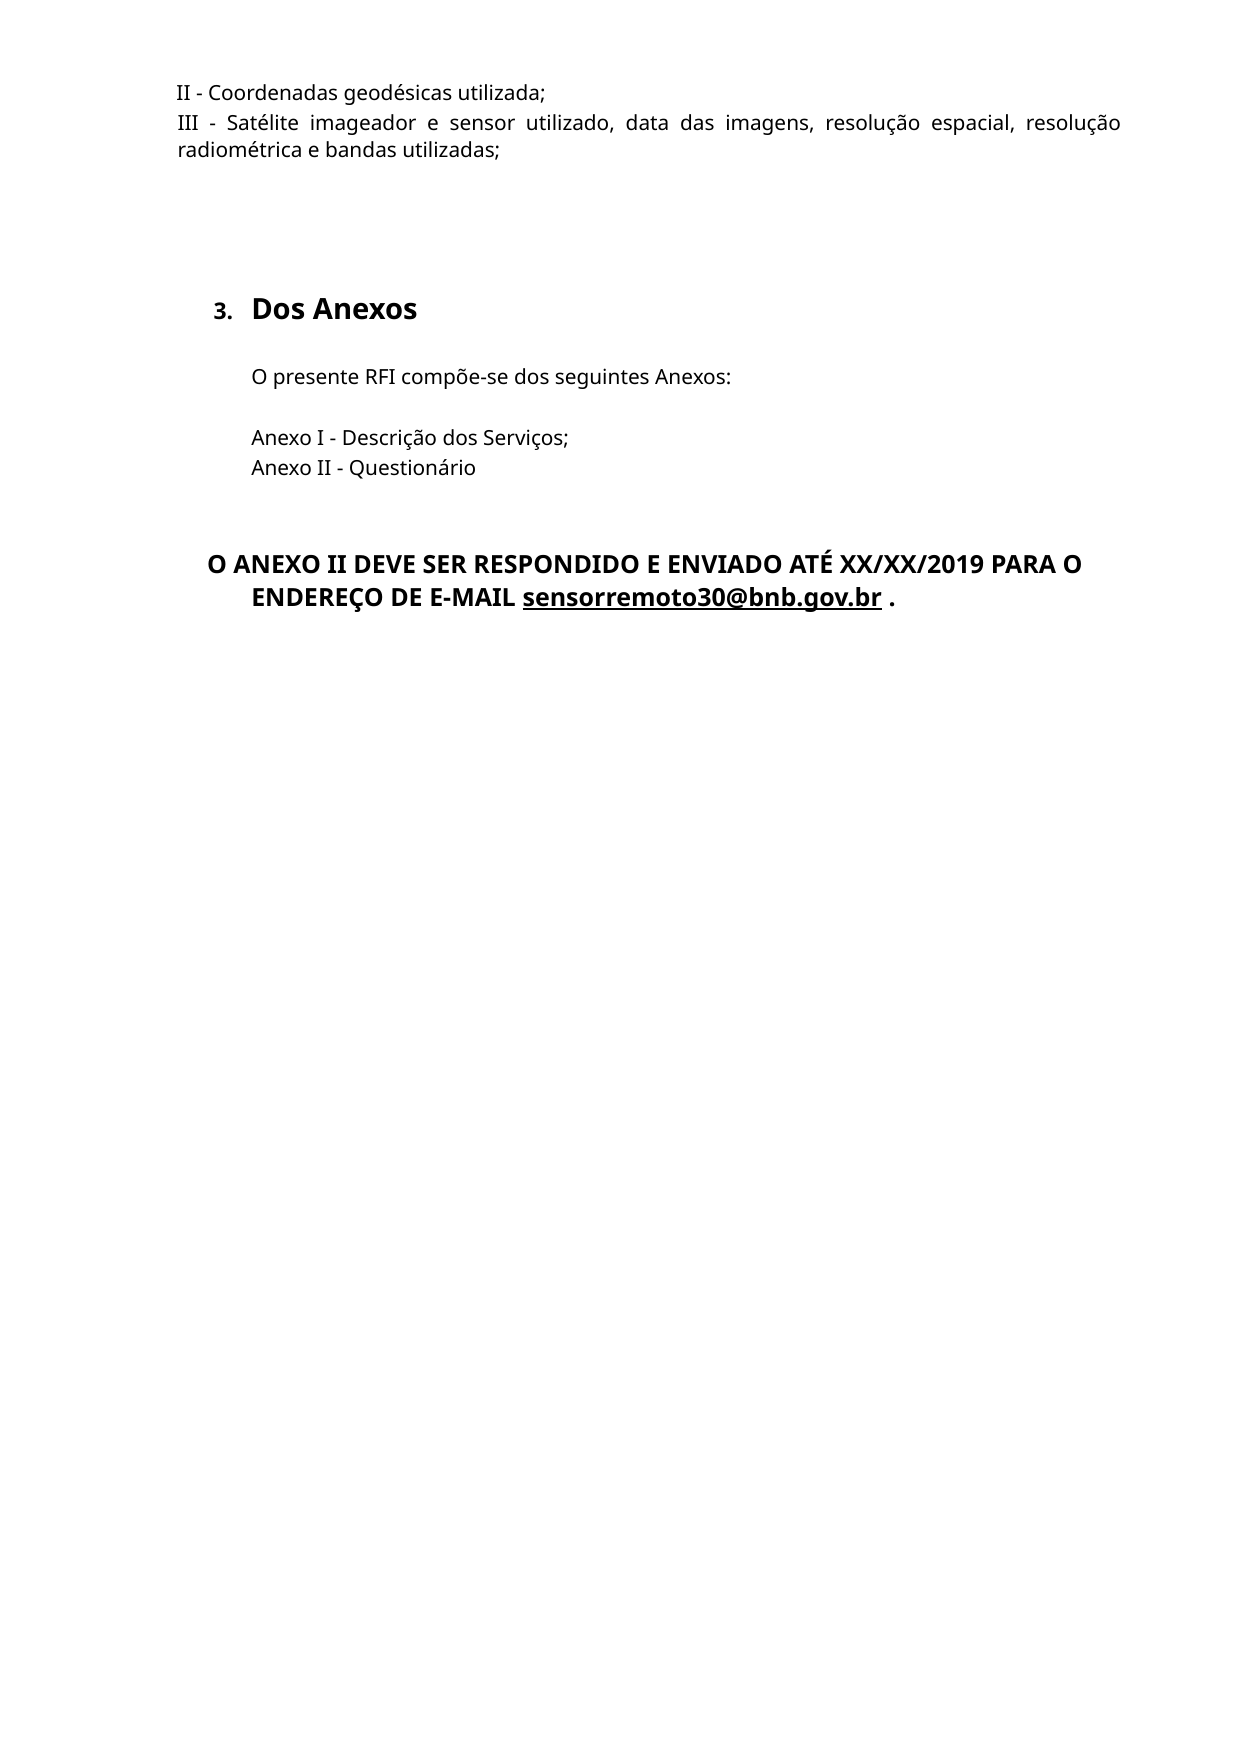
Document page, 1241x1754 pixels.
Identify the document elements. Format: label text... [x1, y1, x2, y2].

text III - Satélite imageador e sensor utilizado, data das imagens, resolução espacial, resolução radiométrica e bandas utilizadas; [177, 108, 1122, 164]
subtitle Dos Anexos [213, 288, 1122, 328]
text O presente RFI compõe-se dos seguintes Anexos: [176, 362, 1122, 390]
text II - Coordenadas geodésicas utilizada; [176, 79, 1122, 106]
text Anexo II - Questionário [207, 453, 1122, 481]
text Anexo I - Descrição dos Serviços; [207, 423, 1122, 451]
text O ANEXO II DEVE SER RESPONDIDO E ENVIADO ATÉ XX/XX/2019 PARA O ENDEREÇO DE E-MAIL sensorremoto30@bnb.gov.br . [207, 548, 1122, 614]
